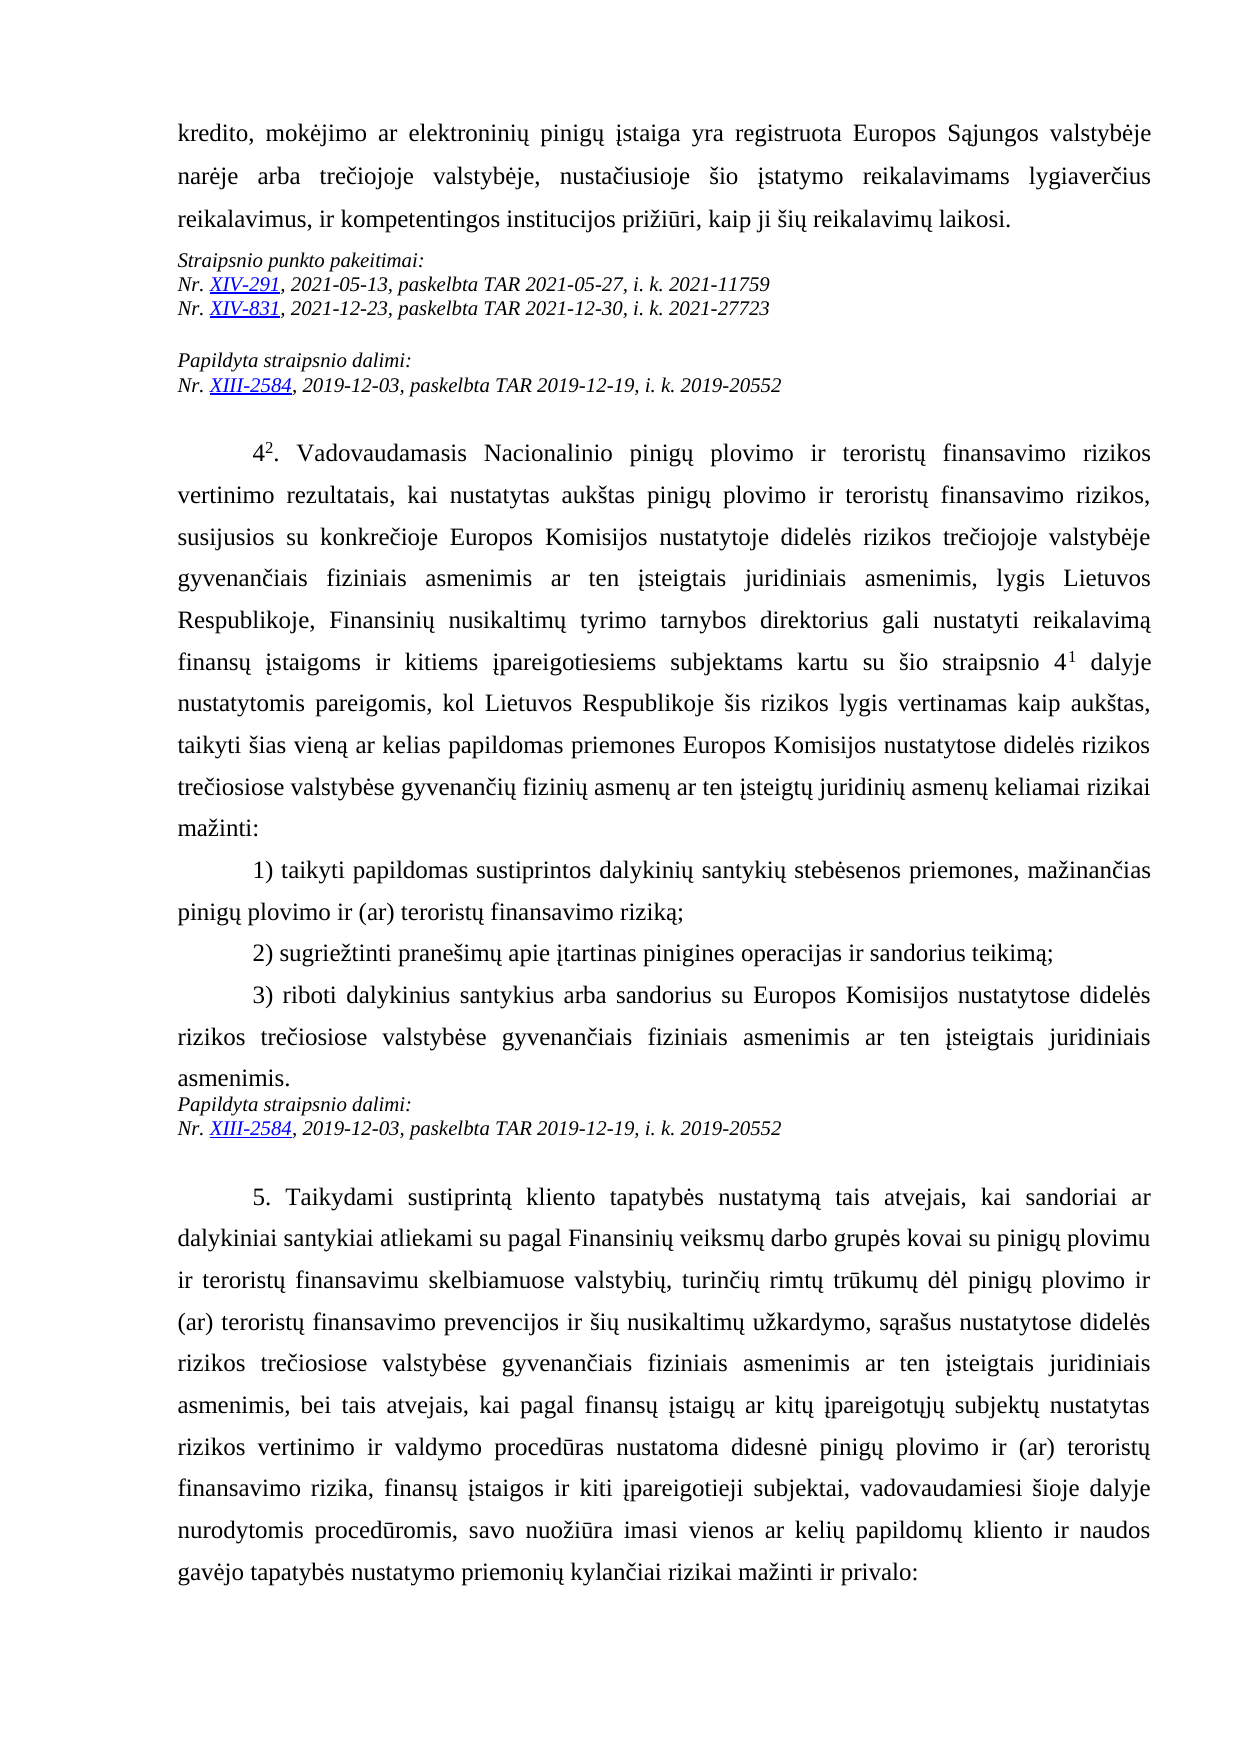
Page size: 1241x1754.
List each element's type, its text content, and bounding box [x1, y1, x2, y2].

text 42. Vadovaudamasis Nacionalinio pinigų plovimo ir teroristų finansavimo rizikos vertinimo rezultatais, kai nustatytas aukštas pinigų plovimo ir teroristų finansavimo rizikos, susijusios su konkrečioje Europos Komisijos nustatytoje didelės rizikos trečiojoje valstybėje gyvenančiais fiziniais asmenimis ar ten įsteigtais juridiniais asmenimis, lygis Lietuvos Respublikoje, Finansinių nusikaltimų tyrimo tarnybos direktorius gali nustatyti reikalavimą finansų įstaigoms ir kitiems įpareigotiesiems subjektams kartu su šio straipsnio 41 dalyje nustatytomis pareigomis, kol Lietuvos Respublikoje šis rizikos lygis vertinamas kaip aukštas, taikyti šias vieną ar kelias papildomas priemones Europos Komisijos nustatytose didelės rizikos trečiosiose valstybėse gyvenančių fizinių asmenų ar ten įsteigtų juridinių asmenų keliamai rizikai mažinti: [177, 425, 1152, 842]
text Nr. XIII-2584, 2019-12-03, paskelbta TAR 2019-12-19, i. k. 2019-20552 [177, 372, 1152, 397]
text Papildyta straipsnio dalimi: [177, 1092, 1152, 1116]
text Straipsnio punkto pakeitimai: [177, 247, 1152, 272]
text Nr. XIII-2584, 2019-12-03, paskelbta TAR 2019-12-19, i. k. 2019-20552 [177, 1116, 1152, 1140]
text Nr. XIV-831, 2021-12-23, paskelbta TAR 2021-12-30, i. k. 2021-27723 [177, 296, 1152, 320]
text 2) sugriežtinti pranešimų apie įtartinas pinigines operacijas ir sandorius teikimą; [177, 925, 1152, 967]
text Nr. XIV-291, 2021-05-13, paskelbta TAR 2021-05-27, i. k. 2021-11759 [177, 272, 1152, 296]
text 1) taikyti papildomas sustiprintos dalykinių santykių stebėsenos priemones, mažinančias pinigų plovimo ir (ar) teroristų finansavimo riziką; [177, 842, 1152, 925]
text 3) riboti dalykinius santykius arba sandorius su Europos Komisijos nustatytose didelės rizikos trečiosiose valstybėse gyvenančiais fiziniais asmenimis ar ten įsteigtais juridiniais asmenimis. [177, 967, 1152, 1092]
text 5. Taikydami sustiprintą kliento tapatybės nustatymą tais atvejais, kai sandoriai ar dalykiniai santykiai atliekami su pagal Finansinių veiksmų darbo grupės kovai su pinigų plovimu ir teroristų finansavimu skelbiamuose valstybių, turinčių rimtų trūkumų dėl pinigų plovimo ir (ar) teroristų finansavimo prevencijos ir šių nusikaltimų užkardymo, sąrašus nustatytose didelės rizikos trečiosiose valstybėse gyvenančiais fiziniais asmenimis ar ten įsteigtais juridiniais asmenimis, bei tais atvejais, kai pagal finansų įstaigų ar kitų įpareigotųjų subjektų nustatytas rizikos vertinimo ir valdymo procedūras nustatoma didesnė pinigų plovimo ir (ar) teroristų finansavimo rizika, finansų įstaigos ir kiti įpareigotieji subjektai, vadovaudamiesi šioje dalyje nurodytomis procedūromis, savo nuožiūra imasi vienos ar kelių papildomų kliento ir naudos gavėjo tapatybės nustatymo priemonių kylančiai rizikai mažinti ir privalo: [177, 1169, 1152, 1586]
text kredito, mokėjimo ar elektroninių pinigų įstaiga yra registruota Europos Sąjungos valstybėje narėje arba trečiojoje valstybėje, nustačiusioje šio įstatymo reikalavimams lygiaverčius reikalavimus, ir kompetentingos institucijos prižiūri, kaip ji šių reikalavimų laikosi. [177, 118, 1152, 233]
text Papildyta straipsnio dalimi: [177, 348, 1152, 372]
